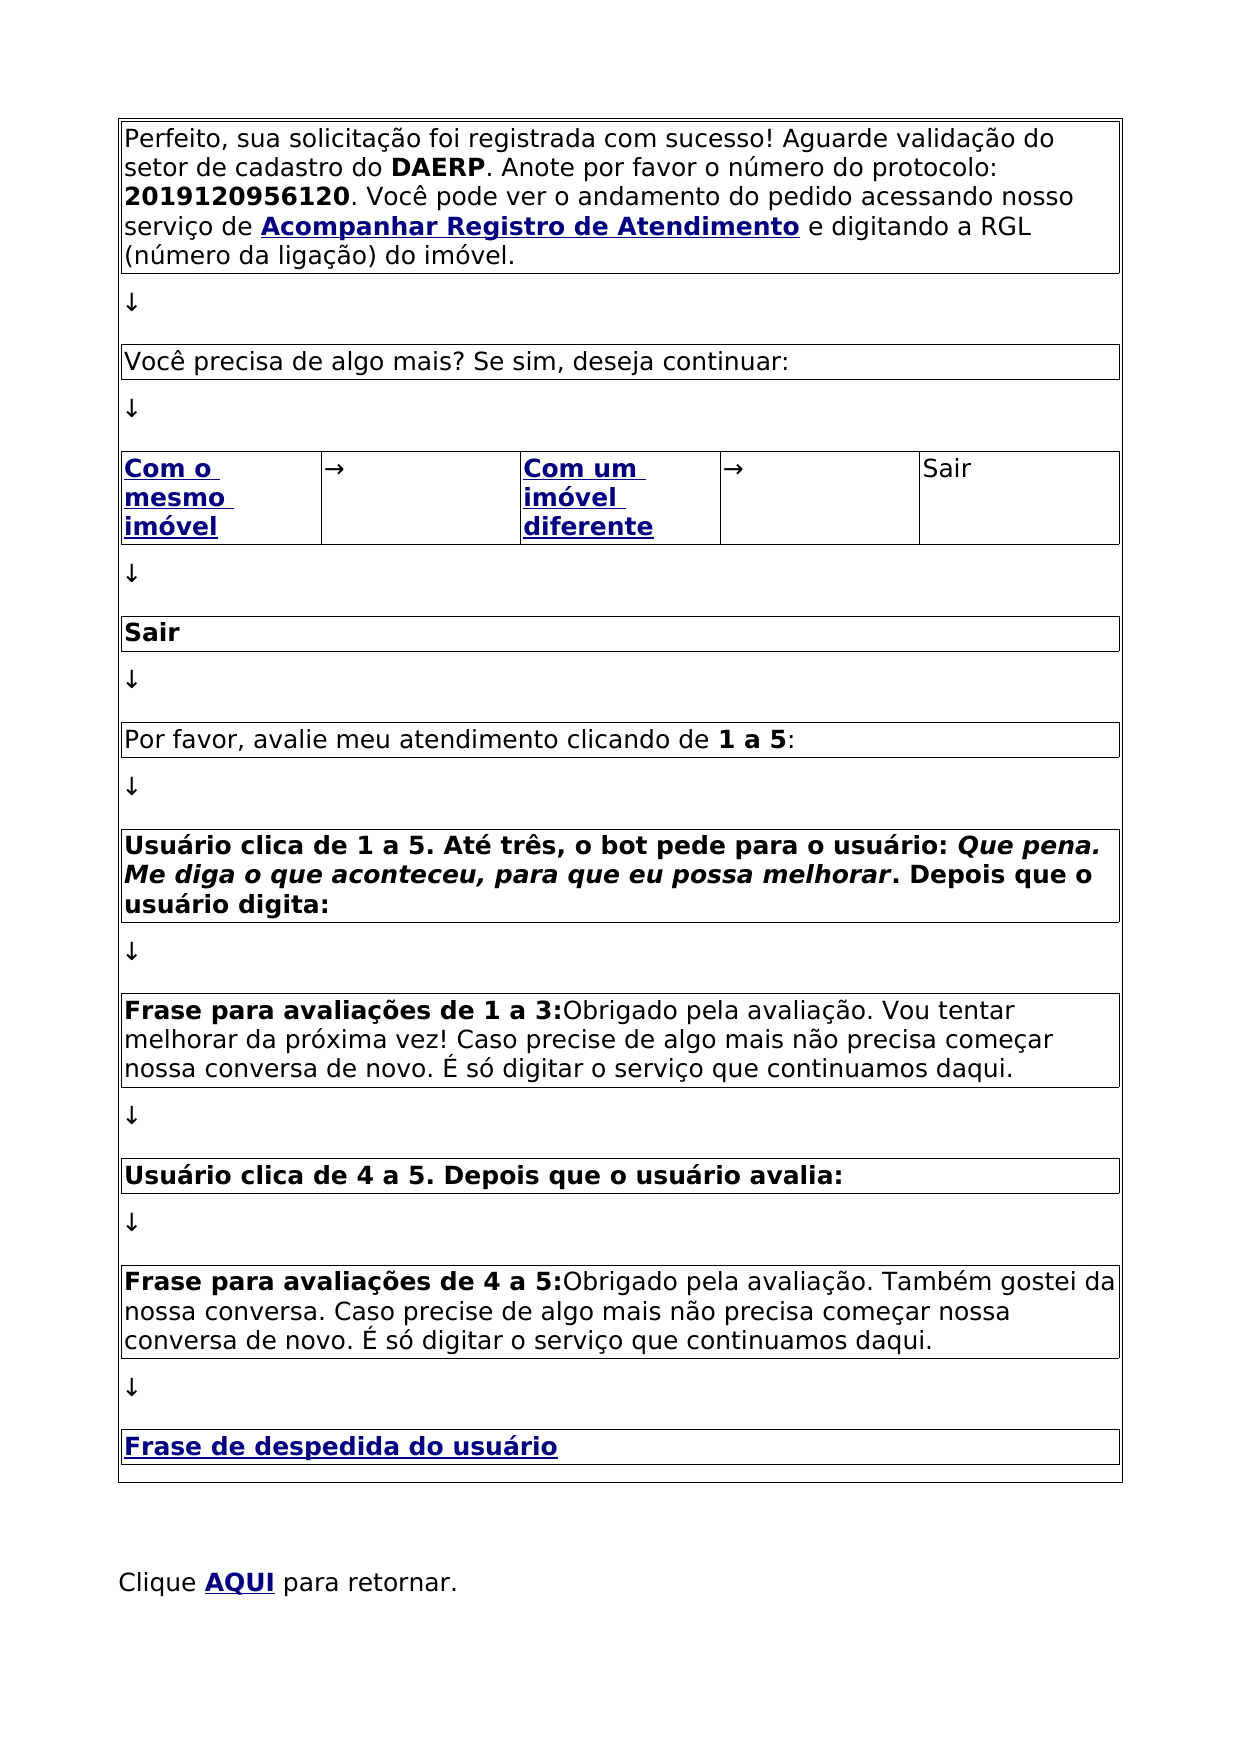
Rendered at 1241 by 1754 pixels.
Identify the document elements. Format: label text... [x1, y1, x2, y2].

table_header Com um imóvel diferente [521, 452, 720, 544]
table_header ↓ ↓ ↓ ↓ ↓ ↓ ↓ ↓ ↓ [119, 119, 1122, 1482]
text Clique AQUI para retornar. [118, 1568, 1122, 1597]
table_header Frase de despedida do usuário [122, 1430, 1119, 1464]
table_header Usuário clica de 1 a 5. Até três, o bot pede para o usuário: Que pena. Me diga o que aconteceu, para que eu possa melhorar. Depois que o usuário digita: [122, 830, 1119, 922]
table_header Você precisa de algo mais? Se sim, deseja continuar: [122, 345, 1119, 379]
table_header Frase para avaliações de 4 a 5:Obrigado pela avaliação. Também gostei da nossa conversa. Caso precise de algo mais não precisa começar nossa conversa de novo. É só digitar o serviço que continuamos daqui. [122, 1266, 1119, 1358]
table_header Frase para avaliações de 1 a 3:Obrigado pela avaliação. Vou tentar melhorar da próxima vez! Caso precise de algo mais não precisa começar nossa conversa de novo. É só digitar o serviço que continuamos daqui. [122, 994, 1119, 1087]
table_header → [721, 452, 919, 544]
table_header Sair [920, 452, 1119, 544]
table_header Perfeito, sua solicitação foi registrada com sucesso! Aguarde validação do setor de cadastro do DAERP. Anote por favor o número do protocolo: 2019120956120. Você pode ver o andamento do pedido acessando nosso serviço de Acompanhar Registro de Atendimento e digitando a RGL (número da ligação) do imóvel. [122, 122, 1119, 273]
table_header Usuário clica de 4 a 5. Depois que o usuário avalia: [122, 1159, 1119, 1193]
table_header Com o mesmo imóvel [122, 452, 321, 544]
table_header Por favor, avalie meu atendimento clicando de 1 a 5: [122, 723, 1119, 757]
table_header Sair [122, 617, 1119, 651]
table_header → [322, 452, 520, 544]
